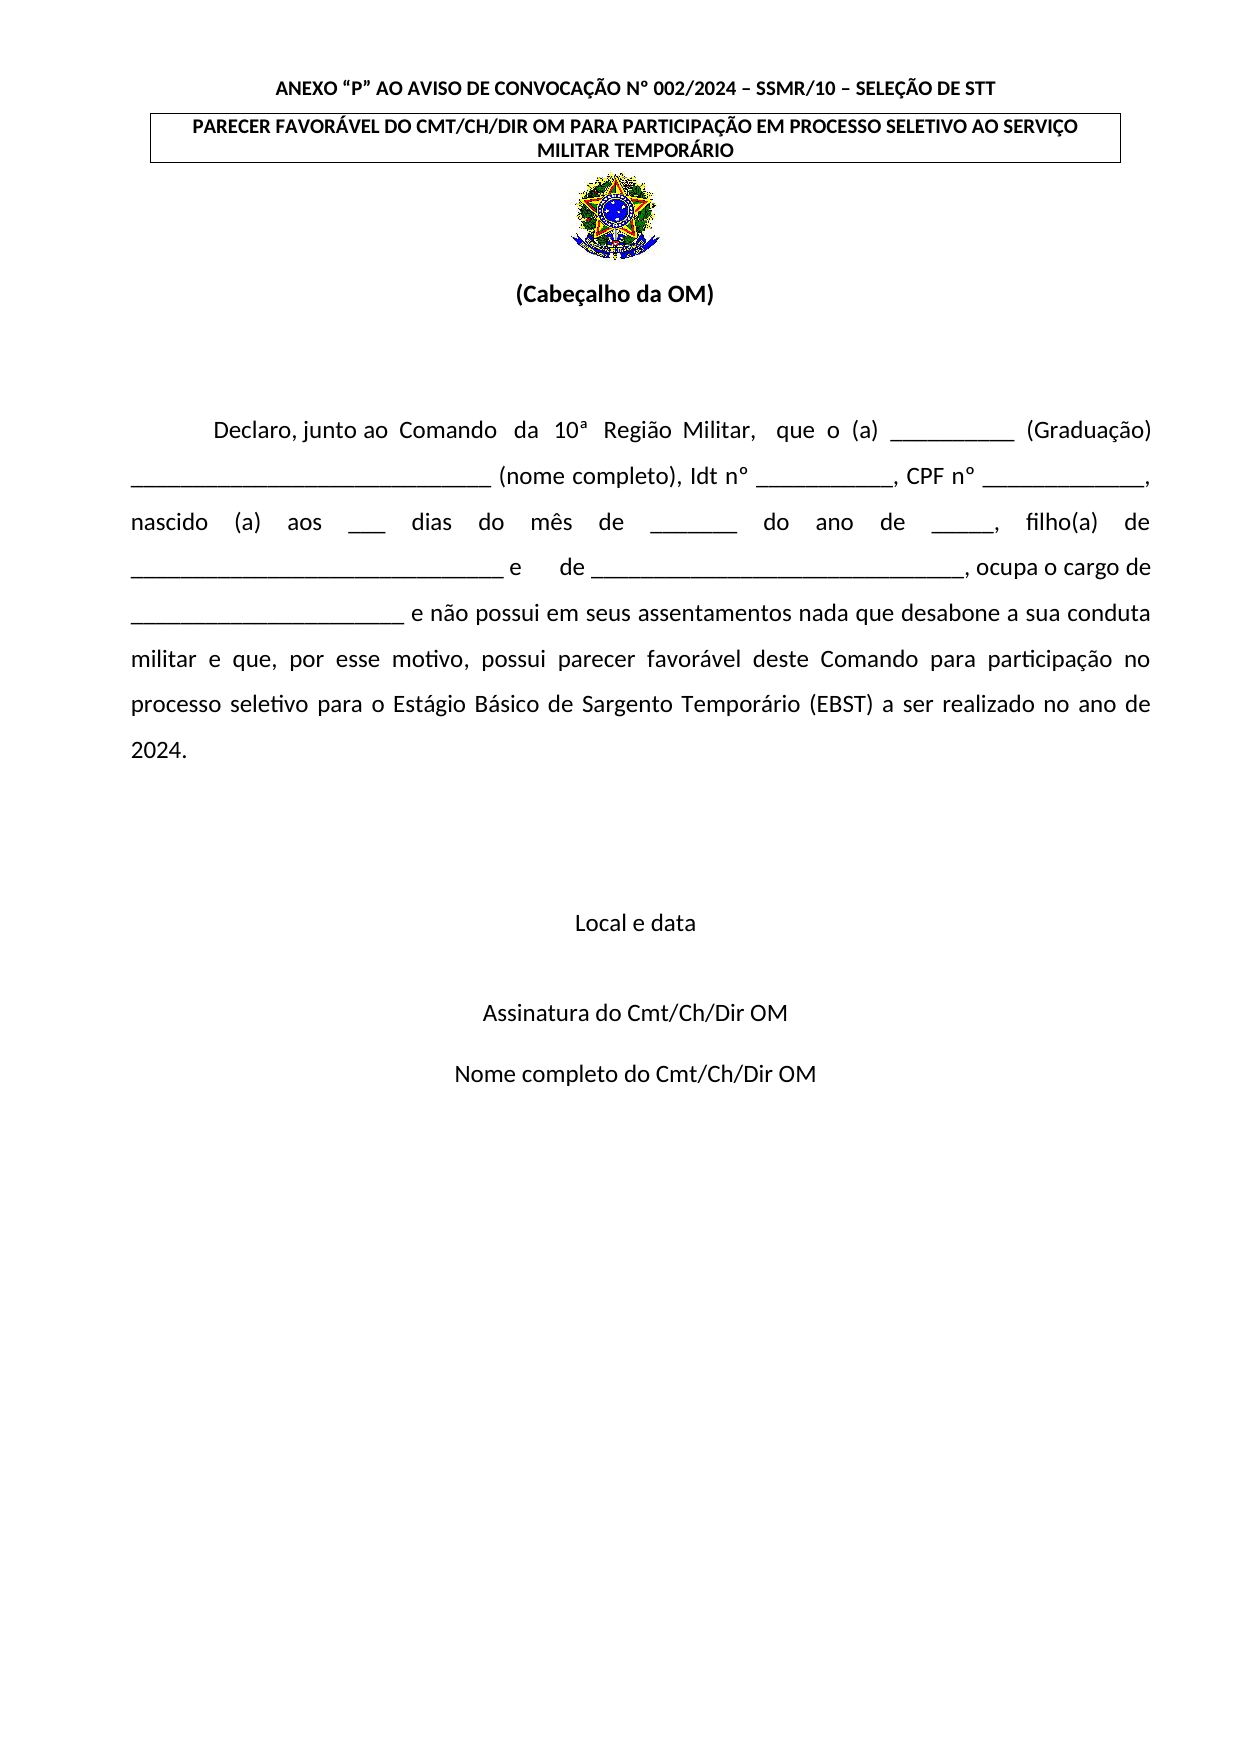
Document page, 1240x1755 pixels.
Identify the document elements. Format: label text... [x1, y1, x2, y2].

text Assinatura do Cmt/Ch/Dir OM [119, 997, 1152, 1028]
text Declaro, junto ao Comando da 10ª Região Militar, que o (a) __________ (Graduação) _____________________________ (nome completo), Idt nº ___________, CPF nº _____________, nascido (a) aos ___ dias do mês de _______ do ano de _____, filho(a) de ______________________________ e de ______________________________, ocupa o cargo de ______________________ e não possui em seus assentamentos nada que desabone a sua conduta militar e que, por esse motivo, possui parecer favorável deste Comando para participação no processo seletivo para o Estágio Básico de Sargento Temporário (EBST) a ser realizado no ano de 2024. [131, 414, 1152, 765]
text ANEXO “P” AO AVISO DE CONVOCAÇÃO Nº 002/2024 – SSMR/10 – SELEÇÃO DE STT [119, 75, 1152, 100]
picture [568, 170, 662, 263]
text Local e data [119, 907, 1152, 938]
text (Cabeçalho da OM) [83, 278, 1146, 309]
table_header PARECER FAVORÁVEL DO CMT/CH/DIR OM PARA PARTICIPAÇÃO EM PROCESSO SELETIVO AO SERVIÇO MILITAR TEMPORÁRIO [151, 114, 1120, 162]
text Nome completo do Cmt/Ch/Dir OM [119, 1058, 1152, 1089]
